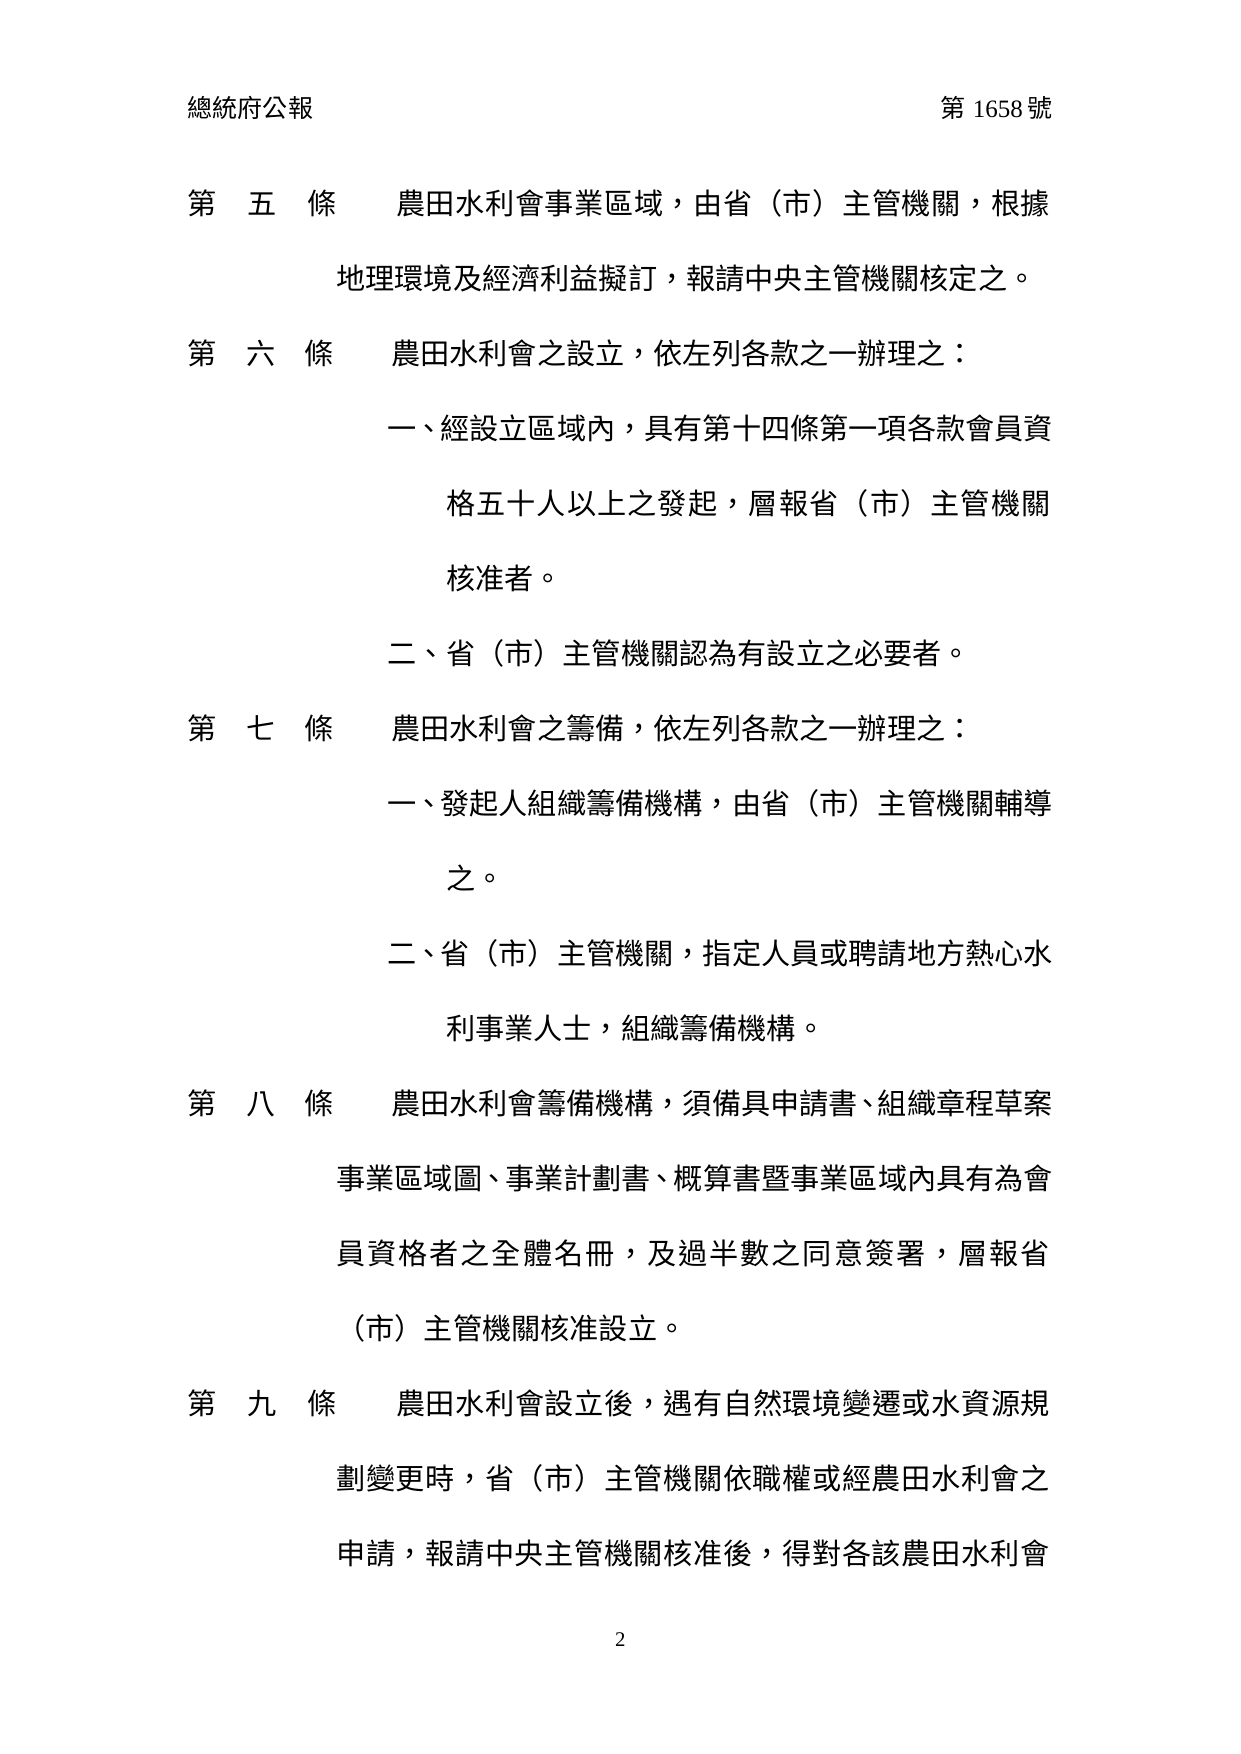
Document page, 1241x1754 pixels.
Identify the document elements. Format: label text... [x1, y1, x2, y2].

text 二、省（市）主管機關，指定人員或聘請地方熱心水利事業人士，組織籌備機構。 [387, 914, 1053, 1064]
text 第 九 條 農田水利會設立後，遇有自然環境變遷或水資源規劃變更時，省（市）主管機關依職權或經農田水利會之申請，報請中央主管機關核准後，得對各該農田水利會 [187, 1364, 1053, 1589]
text 第 八 條 農田水利會籌備機構，須備具申請書、組織章程草案、事業區域圖、事業計劃書、概算書暨事業區域內具有為會員資格者之全體名冊，及過半數之同意簽署，層報省（市）主管機關核准設立。 [187, 1064, 1053, 1364]
text 第 六 條 農田水利會之設立，依左列各款之一辦理之： [187, 314, 1053, 389]
text 第 五 條 農田水利會事業區域，由省（市）主管機關，根據地理環境及經濟利益擬訂，報請中央主管機關核定之。 [187, 164, 1053, 314]
text 第 七 條 農田水利會之籌備，依左列各款之一辦理之： [187, 689, 1053, 764]
text 一、發起人組織籌備機構，由省（市）主管機關輔導之。 [387, 764, 1053, 914]
text 二、省（市）主管機關認為有設立之必要者。 [387, 614, 1053, 689]
text 一、經設立區域內，具有第十四條第一項各款會員資格五十人以上之發起，層報省（市）主管機關核准者。 [387, 389, 1053, 614]
